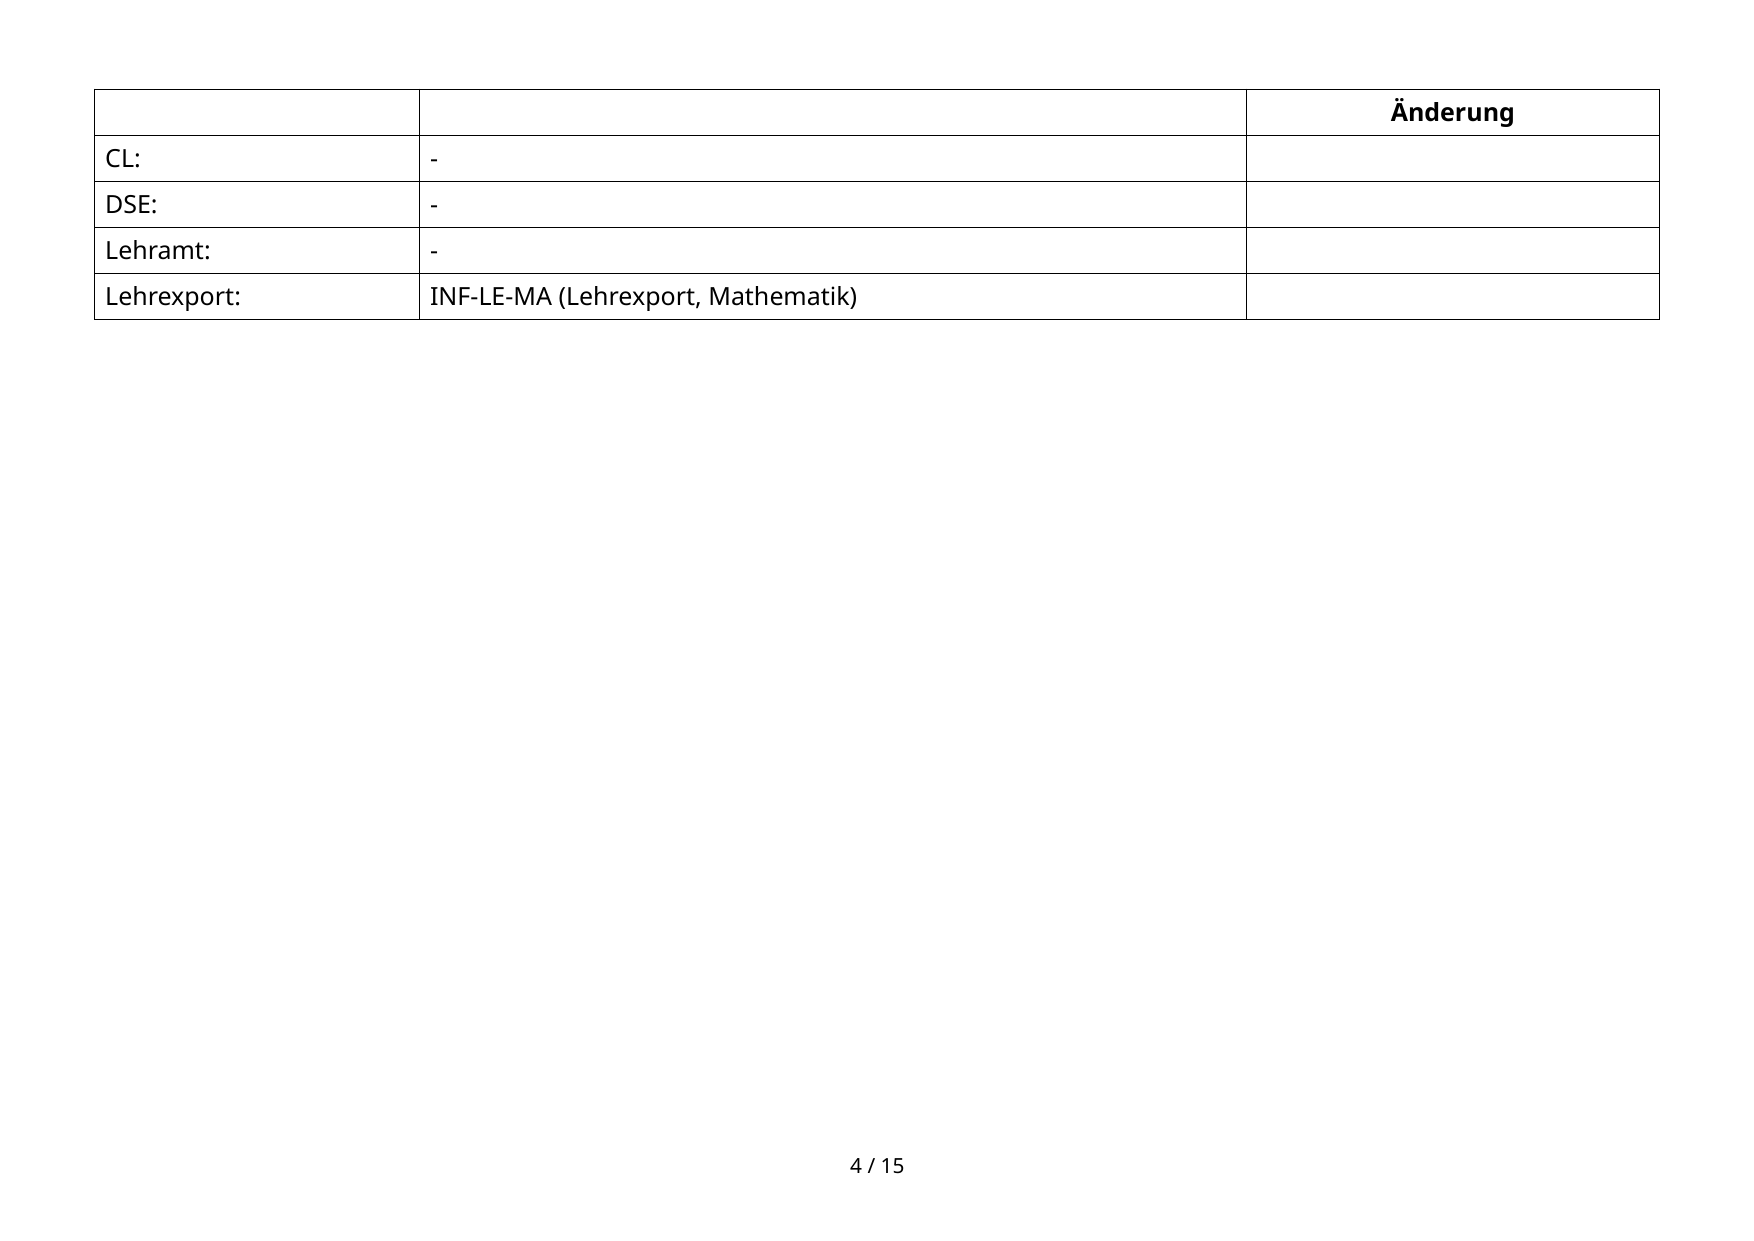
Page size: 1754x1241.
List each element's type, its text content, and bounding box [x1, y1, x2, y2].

table_cell INF-LE-MA (Lehrexport, Mathematik) [420, 274, 1246, 319]
table_cell Lehrexport: [95, 274, 419, 319]
table_cell [1247, 136, 1659, 181]
table_header [95, 90, 419, 134]
table_cell - [420, 182, 1246, 227]
table_cell Lehramt: [95, 228, 419, 273]
table_cell DSE: [95, 182, 419, 227]
table_header Änderung [1247, 90, 1659, 134]
table_cell [1247, 228, 1659, 273]
table_header [420, 90, 1246, 134]
table_cell [1247, 274, 1659, 319]
table_cell - [420, 228, 1246, 273]
table_cell - [420, 136, 1246, 181]
table_cell CL: [95, 136, 419, 181]
table_cell [1247, 182, 1659, 227]
